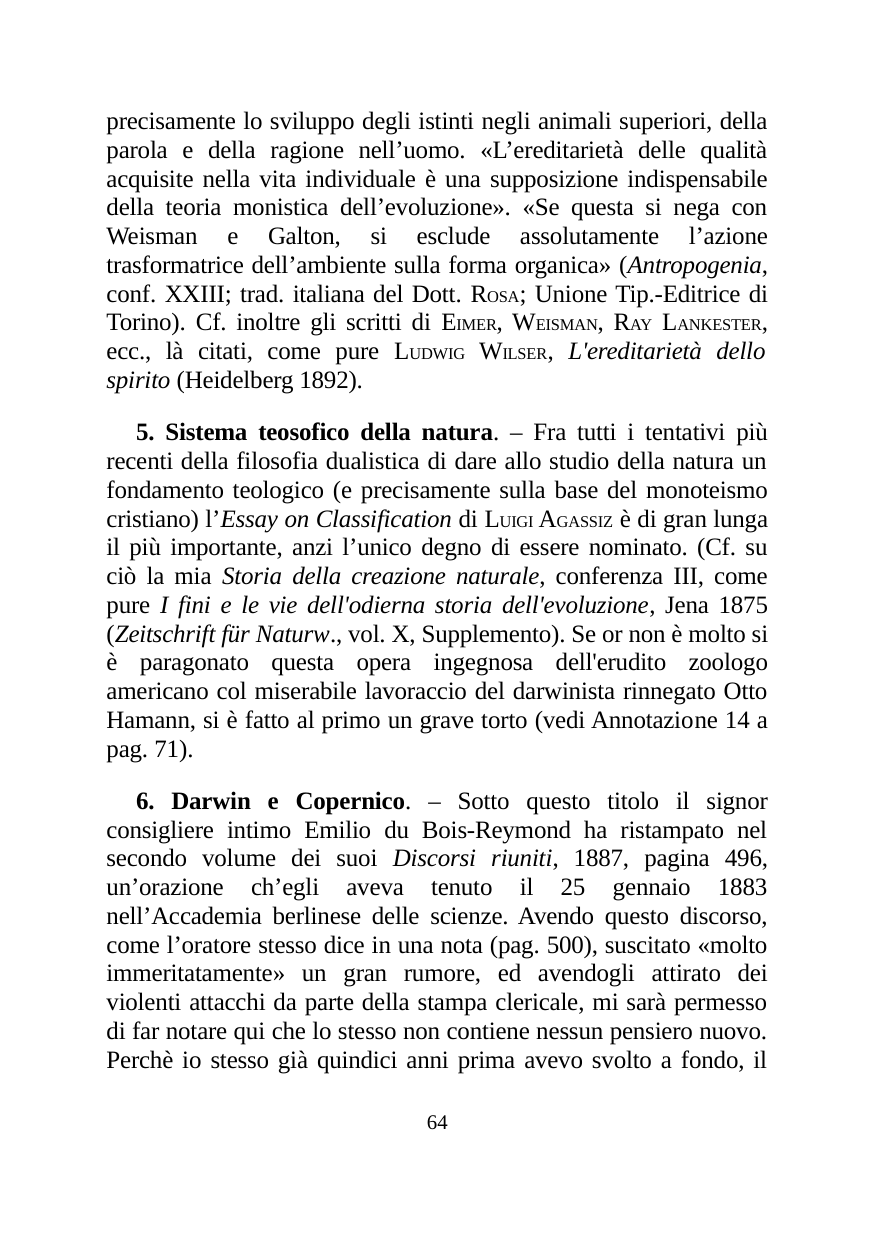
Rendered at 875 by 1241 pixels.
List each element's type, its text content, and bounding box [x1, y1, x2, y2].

text 6. Darwin e Copernico. – Sotto questo titolo il signor consigliere intimo Emilio du Bois-Reymond ha ristampato nel secondo volume dei suoi Discorsi riuniti, 1887, pagina 496, un’orazione ch’egli aveva tenuto il 25 gennaio 1883 nell’Accademia berlinese delle scienze. Avendo questo discorso, come l’oratore stesso dice in una nota (pag. 500), suscitato «molto immeritatamente» un gran rumore, ed avendogli attirato dei violenti attacchi da parte della stampa clericale, mi sarà permesso di far notare qui che lo stesso non contiene nessun pensiero nuovo. Perchè io stesso già quindici anni prima avevo svolto a fondo, il [106, 786, 768, 1073]
text precisamente lo sviluppo degli istinti negli animali superiori, della parola e della ragione nell’uomo. «L’ereditarietà delle qualità acquisite nella vita individuale è una supposizione indispensabile della teoria monistica dell’evoluzione». «Se questa si nega con Weisman e Galton, si esclude assolutamente l’azione trasformatrice dell’ambiente sulla forma organica» (Antropogenia, conf. XXIII; trad. italiana del Dott. Rosa; Unione Tip.-Editrice di Torino). Cf. inoltre gli scritti di Eimer, Weisman, Ray Lankester, ecc., là citati, come pure Ludwig Wilser, L'ereditarietà dello spirito (Heidelberg 1892). [106, 106, 768, 394]
text 5. Sistema teosofico della natura. – Fra tutti i tentativi più recenti della filosofia dualistica di dare allo studio della natura un fondamento teologico (e precisamente sulla base del monoteismo cristiano) l’Essay on Classification di Luigi Agassiz è di gran lunga il più importante, anzi l’unico degno di essere nominato. (Cf. su ciò la mia Storia della creazione naturale, conferenza III, come pure I fini e le vie dell'odierna storia dell'evoluzione, Jena 1875 (Zeitschrift für Naturw., vol. X, Supplemento). Se or non è molto si è paragonato questa opera ingegnosa dell'erudito zoologo americano col miserabile lavoraccio del darwinista rinnegato Otto Hamann, si è fatto al primo un grave torto (vedi Annotazione 14 a pag. 69). [106, 417, 768, 762]
